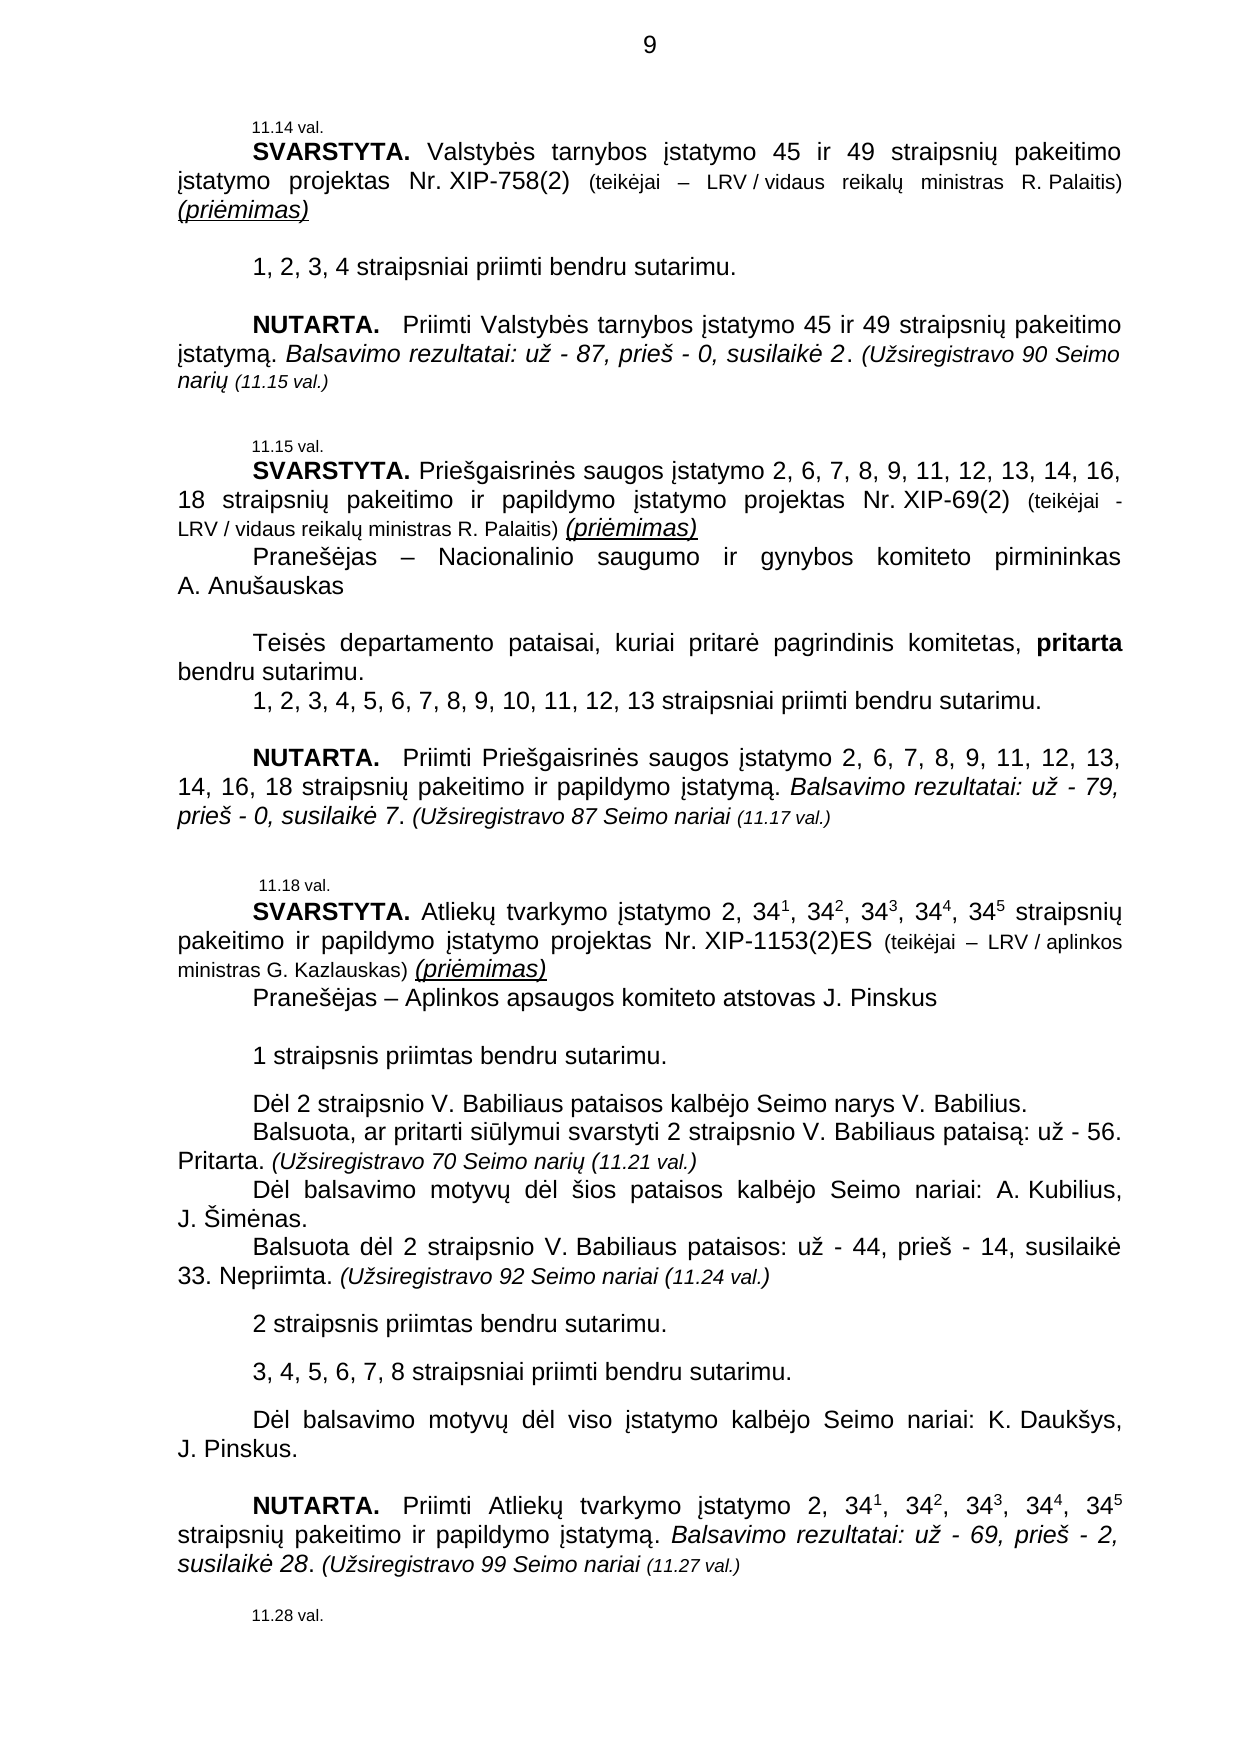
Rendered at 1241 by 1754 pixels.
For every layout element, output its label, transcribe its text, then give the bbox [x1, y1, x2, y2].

text 11.14 val. [177, 118, 1122, 137]
text NUTARTA. Priimti Atliekų tvarkymo įstatymo 2, 341, 342, 343, 344, 345 straipsnių pakeitimo ir papildymo įstatymą. Balsavimo rezultatai: už - 69, prieš - 2, susilaikė 28. (Užsiregistravo 99 Seimo nariai (11.27 val.) [177, 1491, 1122, 1577]
text Pranešėjas – Nacionalinio saugumo ir gynybos komiteto pirmininkas A. Anušauskas [177, 542, 1122, 600]
text 2 straipsnis priimtas bendru sutarimu. [177, 1309, 1122, 1338]
text NUTARTA. Priimti Valstybės tarnybos įstatymo 45 ir 49 straipsnių pakeitimo įstatymą. Balsavimo rezultatai: už - 87, prieš - 0, susilaikė 2. (Užsiregistravo 90 Seimo narių (11.15 val.) [177, 310, 1122, 394]
text Dėl balsavimo motyvų dėl šios pataisos kalbėjo Seimo nariai: A. Kubilius, J. Šimėnas. [177, 1175, 1122, 1232]
text 3, 4, 5, 6, 7, 8 straipsniai priimti bendru sutarimu. [177, 1357, 1122, 1386]
text 11.18 val. [177, 868, 1122, 897]
text Teisės departamento pataisai, kuriai pritarė pagrindinis komitetas, pritarta bendru sutarimu. [177, 628, 1122, 686]
text Balsuota, ar pritarti siūlymui svarstyti 2 straipsnio V. Babiliaus pataisą: už - 56. Pritarta. (Užsiregistravo 70 Seimo narių (11.21 val.) [177, 1117, 1122, 1175]
text 1 straipsnis priimtas bendru sutarimu. [177, 1041, 1122, 1069]
text SVARSTYTA. Priešgaisrinės saugos įstatymo 2, 6, 7, 8, 9, 11, 12, 13, 14, 16, 18 straipsnių pakeitimo ir papildymo įstatymo projektas Nr. XIP-69(2) (teikėjai - LRV / vidaus reikalų ministras R. Palaitis) (priėmimas) [177, 456, 1122, 542]
text 11.15 val. [177, 437, 1122, 456]
text 11.28 val. [177, 1606, 1122, 1625]
text Balsuota dėl 2 straipsnio V. Babiliaus pataisos: už - 44, prieš - 14, susilaikė 33. Nepriimta. (Užsiregistravo 92 Seimo nariai (11.24 val.) [177, 1232, 1122, 1290]
text 1, 2, 3, 4 straipsniai priimti bendru sutarimu. [177, 252, 1122, 281]
text NUTARTA. Priimti Priešgaisrinės saugos įstatymo 2, 6, 7, 8, 9, 11, 12, 13, 14, 16, 18 straipsnių pakeitimo ir papildymo įstatymą. Balsavimo rezultatai: už - 79, prieš - 0, susilaikė 7. (Užsiregistravo 87 Seimo nariai (11.17 val.) [177, 743, 1122, 830]
text Pranešėjas – Aplinkos apsaugos komiteto atstovas J. Pinskus [177, 983, 1122, 1012]
text SVARSTYTA. Valstybės tarnybos įstatymo 45 ir 49 straipsnių pakeitimo įstatymo projektas Nr. XIP-758(2) (teikėjai – LRV / vidaus reikalų ministras R. Palaitis) (priėmimas) [177, 137, 1122, 223]
text SVARSTYTA. Atliekų tvarkymo įstatymo 2, 341, 342, 343, 344, 345 straipsnių pakeitimo ir papildymo įstatymo projektas Nr. XIP-1153(2)ES (teikėjai – LRV / aplinkos ministras G. Kazlauskas) (priėmimas) [177, 897, 1122, 983]
text Dėl balsavimo motyvų dėl viso įstatymo kalbėjo Seimo nariai: K. Daukšys, J. Pinskus. [177, 1405, 1122, 1462]
text 1, 2, 3, 4, 5, 6, 7, 8, 9, 10, 11, 12, 13 straipsniai priimti bendru sutarimu. [177, 686, 1122, 715]
text Dėl 2 straipsnio V. Babiliaus pataisos kalbėjo Seimo narys V. Babilius. [177, 1088, 1122, 1117]
